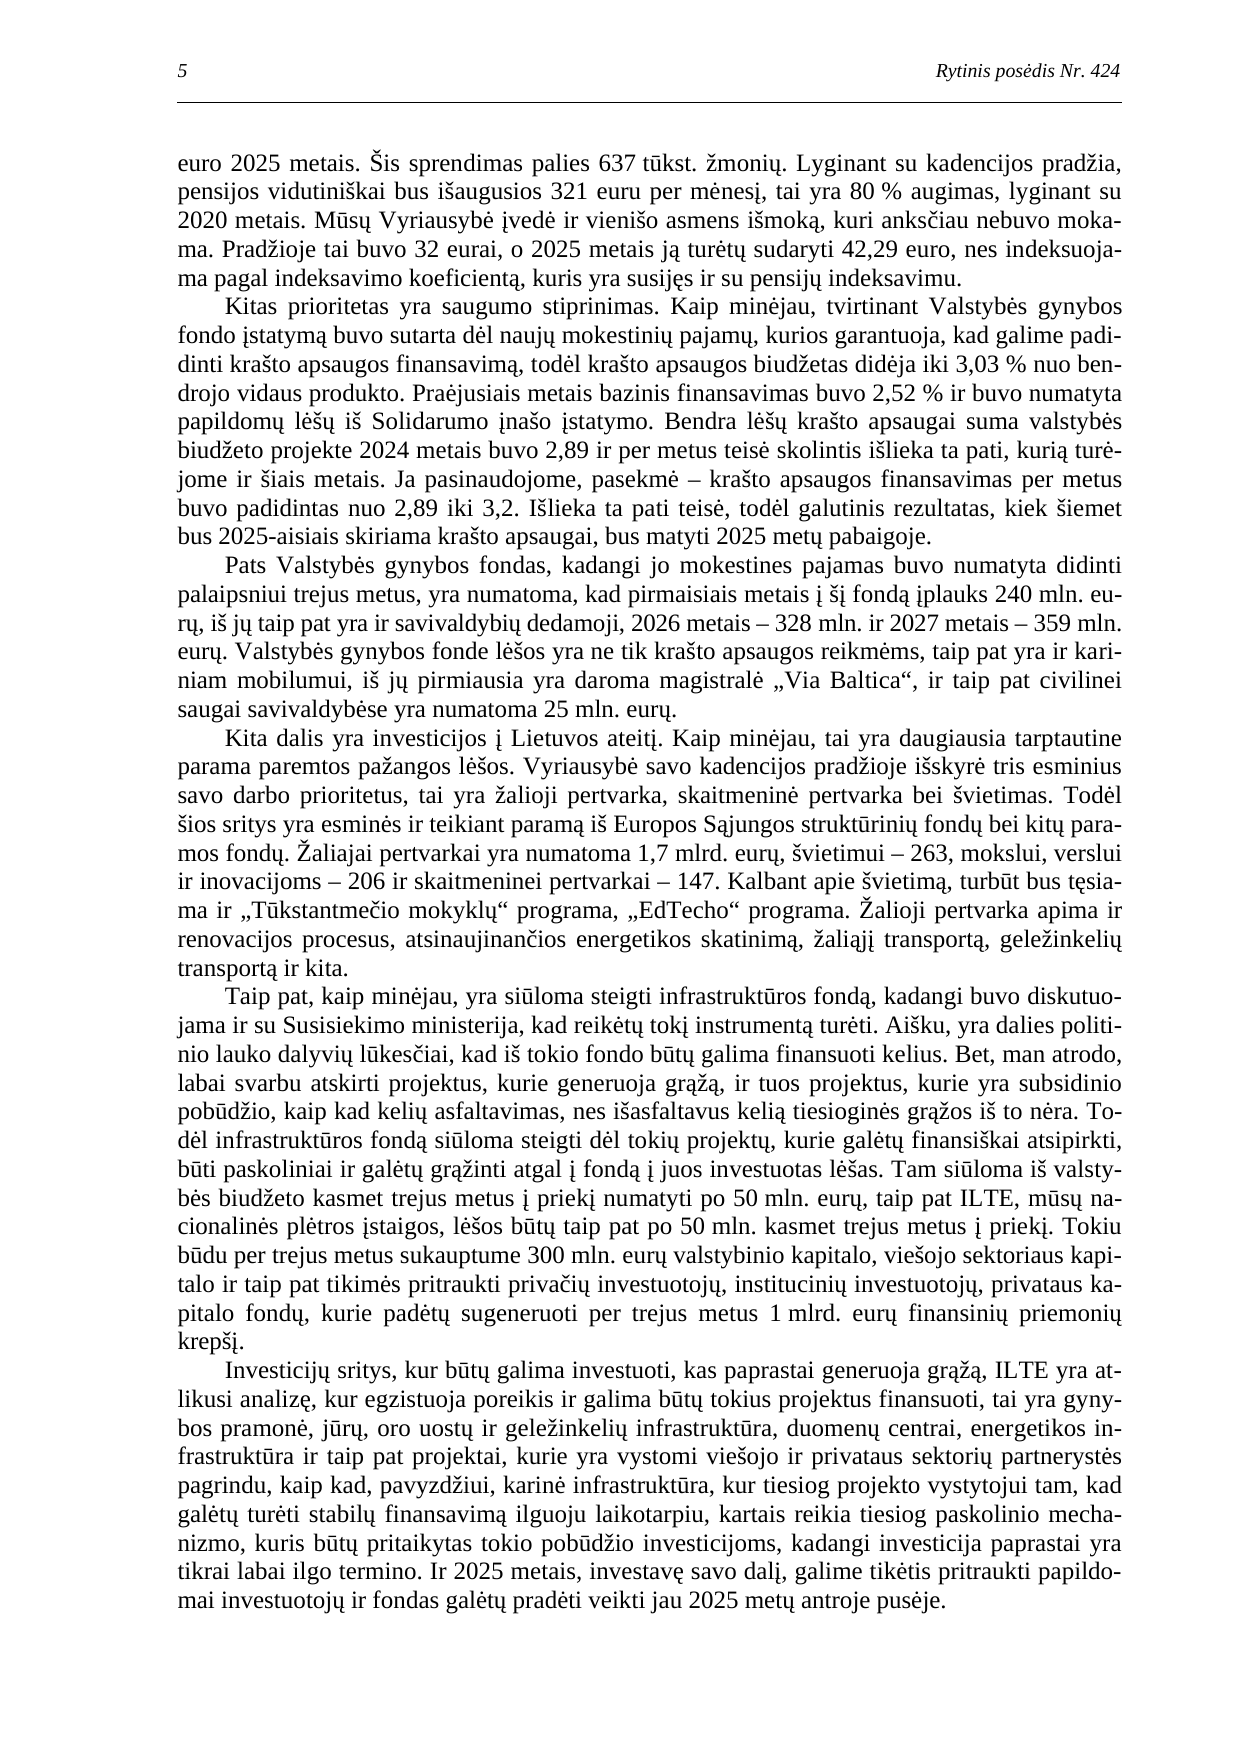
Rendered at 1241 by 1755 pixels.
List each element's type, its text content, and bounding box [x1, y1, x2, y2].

text eu­ro 2025 me­tais. Šis spren­di­mas pa­lies 637 tūkst. žmo­nių. Ly­gi­nant su ka­den­ci­jos pra­džia, pen­si­jos vi­du­ti­niš­kai bus iš­au­gu­sios 321 eu­ru per mė­ne­sį, tai yra 80 % au­gi­mas, ly­gi­nant su 2020 me­tais. Mū­sų Vy­riau­sy­bė įve­dė ir vie­ni­šo as­mens iš­mo­ką, ku­ri anks­čiau ne­bu­vo mo­ka­ma. Pra­džio­je tai bu­vo 32 eu­rai, o 2025 me­tais ją tu­rė­tų su­da­ry­ti 42,29 eu­ro, nes in­dek­suo­ja­ma pa­gal in­dek­sa­vi­mo ko­e­fi­cien­tą, ku­ris yra su­si­jęs ir su pen­si­jų in­dek­sa­vi­mu. [177, 148, 1122, 291]
text Taip pat, kaip mi­nė­jau, yra siū­lo­ma steig­ti in­fra­struk­tū­ros fon­dą, ka­dan­gi bu­vo dis­ku­tuo­ja­ma ir su Su­si­sie­ki­mo mi­nis­te­ri­ja, kad rei­kė­tų to­kį in­stru­men­tą tu­rė­ti. Aiš­ku, yra da­lies po­li­ti­nio lau­ko da­ly­vių lū­kes­čiai, kad iš to­kio fon­do bū­tų ga­li­ma fi­nan­suo­ti ke­lius. Bet, man at­ro­do, la­bai svar­bu at­skir­ti pro­jek­tus, ku­rie ge­ne­ruo­ja grą­žą, ir tuos pro­jek­tus, ku­rie yra sub­si­di­nio po­bū­džio, kaip kad ke­lių as­fal­ta­vi­mas, nes iš­as­fal­ta­vus ke­lią tie­sio­gi­nės grą­žos iš to nė­ra. To­dėl in­fra­struk­tū­ros fon­dą siū­lo­ma steig­ti dėl to­kių pro­jek­tų, ku­rie ga­lė­tų fi­nan­siš­kai at­si­pirk­ti, bū­ti pa­sko­li­niai ir ga­lė­tų grą­žin­ti at­gal į fon­dą į juos in­ves­tuo­tas lė­šas. Tam siū­lo­ma iš vals­ty­bės biu­dže­to kas­met tre­jus me­tus į prie­kį nu­ma­ty­ti po 50 mln. eu­rų, taip pat ILTE, mū­sų na­cio­na­li­nės plėt­ros įstai­gos, lė­šos bū­tų taip pat po 50 mln. kas­met tre­jus me­tus į prie­kį. To­kiu bū­du per tre­jus me­tus su­kaup­tu­me 300 mln. eu­rų vals­ty­bi­nio ka­pi­ta­lo, vie­šo­jo sek­to­riaus ka­pi­ta­lo ir taip pat ti­ki­mės pri­trauk­ti pri­va­čių in­ves­tuo­to­jų, ins­ti­tu­ci­nių in­ves­tuo­to­jų, pri­va­taus ka­pi­ta­lo fon­dų, ku­rie pa­dė­tų su­ge­ne­ruo­ti per tre­jus me­tus 1 mlrd. eu­rų fi­nan­si­nių prie­mo­nių krep­šį. [177, 981, 1122, 1355]
text In­ves­ti­ci­jų sri­tys, kur bū­tų ga­li­ma in­ves­tuo­ti, kas pa­pras­tai ge­ne­ruo­ja grą­žą, ILTE yra at­li­ku­si ana­li­zę, kur eg­zis­tuo­ja po­rei­kis ir ga­li­ma bū­tų to­kius pro­jek­tus fi­nan­suo­ti, tai yra gy­ny­bos pra­mo­nė, jū­rų, oro uos­tų ir ge­le­žin­ke­lių in­fra­struk­tū­ra, duo­me­nų cen­trai, ener­ge­ti­kos in­fra­struk­tū­ra ir taip pat pro­jek­tai, ku­rie yra vys­to­mi vie­šo­jo ir pri­va­taus sek­to­rių part­ne­rys­tės pa­grin­du, kaip kad, pa­vyz­džiui, ka­ri­nė in­fra­struk­tū­ra, kur tie­siog pro­jek­to vys­ty­to­jui tam, kad ga­lė­tų tu­rė­ti sta­bi­lų fi­nan­sa­vi­mą il­guo­ju lai­ko­tar­piu, kar­tais rei­kia tie­siog pa­sko­li­nio me­cha­niz­mo, ku­ris bū­tų pri­tai­ky­tas to­kio po­bū­džio in­ves­ti­ci­joms, ka­dan­gi in­ves­ti­ci­ja pa­pras­tai yra tik­rai la­bai il­go ter­mi­no. Ir 2025 me­tais, in­ves­ta­vę sa­vo da­lį, ga­li­me ti­kė­tis pri­trauk­ti pa­pil­do­mai in­ves­tuo­to­jų ir fon­das ga­lė­tų pra­dė­ti veik­ti jau 2025 me­tų ant­ro­je pu­sė­je. [177, 1355, 1122, 1614]
text Ki­tas pri­ori­te­tas yra sau­gu­mo stip­ri­ni­mas. Kaip mi­nė­jau, tvir­ti­nant Vals­ty­bės gy­ny­bos fon­do įsta­ty­mą bu­vo su­tar­ta dėl nau­jų mo­kes­ti­nių pa­ja­mų, ku­rios ga­ran­tuo­ja, kad ga­li­me pa­di­din­ti kraš­to ap­sau­gos fi­nan­sa­vi­mą, to­dėl kraš­to ap­sau­gos biu­dže­tas di­dė­ja iki 3,03 % nuo ben­dro­jo vi­daus pro­duk­to. Pra­ėju­siais me­tais ba­zi­nis fi­nan­sa­vi­mas bu­vo 2,52 % ir bu­vo nu­ma­ty­ta pa­pil­do­mų lė­šų iš So­li­da­ru­mo įna­šo įsta­ty­mo. Ben­dra lė­šų kraš­to ap­sau­gai su­ma vals­ty­bės biu­dže­to pro­jek­te 2024 me­tais bu­vo 2,89 ir per me­tus tei­sė sko­lin­tis iš­lie­ka ta pa­ti, ku­rią tu­rė­jo­me ir šiais me­tais. Ja pa­si­nau­do­jo­me, pa­sek­mė – kraš­to ap­sau­gos fi­nan­sa­vi­mas per me­tus bu­vo pa­di­din­tas nuo 2,89 iki 3,2. Iš­lie­ka ta pa­ti tei­sė, to­dėl ga­lu­ti­nis re­zul­ta­tas, kiek šie­met bus 2025-ai­siais ski­ria­ma kraš­to ap­sau­gai, bus ma­ty­ti 2025 me­tų pa­bai­go­je. [177, 291, 1122, 550]
text Pats Vals­ty­bės gy­ny­bos fon­das, ka­dan­gi jo mo­kes­ti­nes pa­ja­mas bu­vo nu­ma­ty­ta di­din­ti pa­laips­niui tre­jus me­tus, yra nu­ma­to­ma, kad pir­mai­siais me­tais į šį fon­dą įplauks 240 mln. eu­rų, iš jų taip pat yra ir sa­vi­val­dy­bių de­da­mo­ji, 2026 me­tais – 328 mln. ir 2027 me­tais – 359 mln. eu­rų. Vals­ty­bės gy­ny­bos fon­de lė­šos yra ne tik kraš­to ap­sau­gos reik­mėms, taip pat yra ir ka­ri­niam mo­bi­lu­mui, iš jų pir­miau­sia yra da­ro­ma ma­gist­ra­lė „Via Bal­ti­ca“, ir taip pat ci­vi­li­nei sau­gai sa­vi­val­dy­bė­se yra nu­ma­to­ma 25 mln. eu­rų. [177, 550, 1122, 723]
text Ki­ta da­lis yra in­ves­ti­ci­jos į Lie­tu­vos at­ei­tį. Kaip mi­nė­jau, tai yra dau­giau­sia tarp­tau­ti­ne pa­ra­ma pa­rem­tos pa­žan­gos lė­šos. Vy­riau­sy­bė sa­vo ka­den­ci­jos pra­džio­je iš­sky­rė tris es­mi­nius sa­vo dar­bo pri­ori­te­tus, tai yra ža­lio­ji per­tvar­ka, skait­me­ni­nė per­tvar­ka bei švie­ti­mas. To­dėl šios sri­tys yra es­mi­nės ir tei­kiant pa­ra­mą iš Eu­ro­pos Są­jun­gos struk­tū­ri­nių fon­dų bei ki­tų pa­ra­mos fon­dų. Ža­lia­jai per­tvar­kai yra nu­ma­to­ma 1,7 mlrd. eu­rų, švie­ti­mui – 263, moks­lui, ver­slui ir ino­va­ci­joms – 206 ir skait­me­ni­nei per­tvar­kai – 147. Kal­bant apie švie­ti­mą, tur­būt bus tę­sia­ma ir „Tūks­tant­me­čio mo­kyk­lų“ pro­gra­ma, „EdTecho“ pro­gra­ma. Ža­lio­ji per­tvar­ka ap­ima ir re­no­va­ci­jos pro­ce­sus, at­si­nau­ji­nan­čios ener­ge­ti­kos ska­ti­ni­mą, ža­li­ą­jį trans­por­tą, ge­le­žin­ke­lių trans­por­tą ir ki­ta. [177, 723, 1122, 981]
